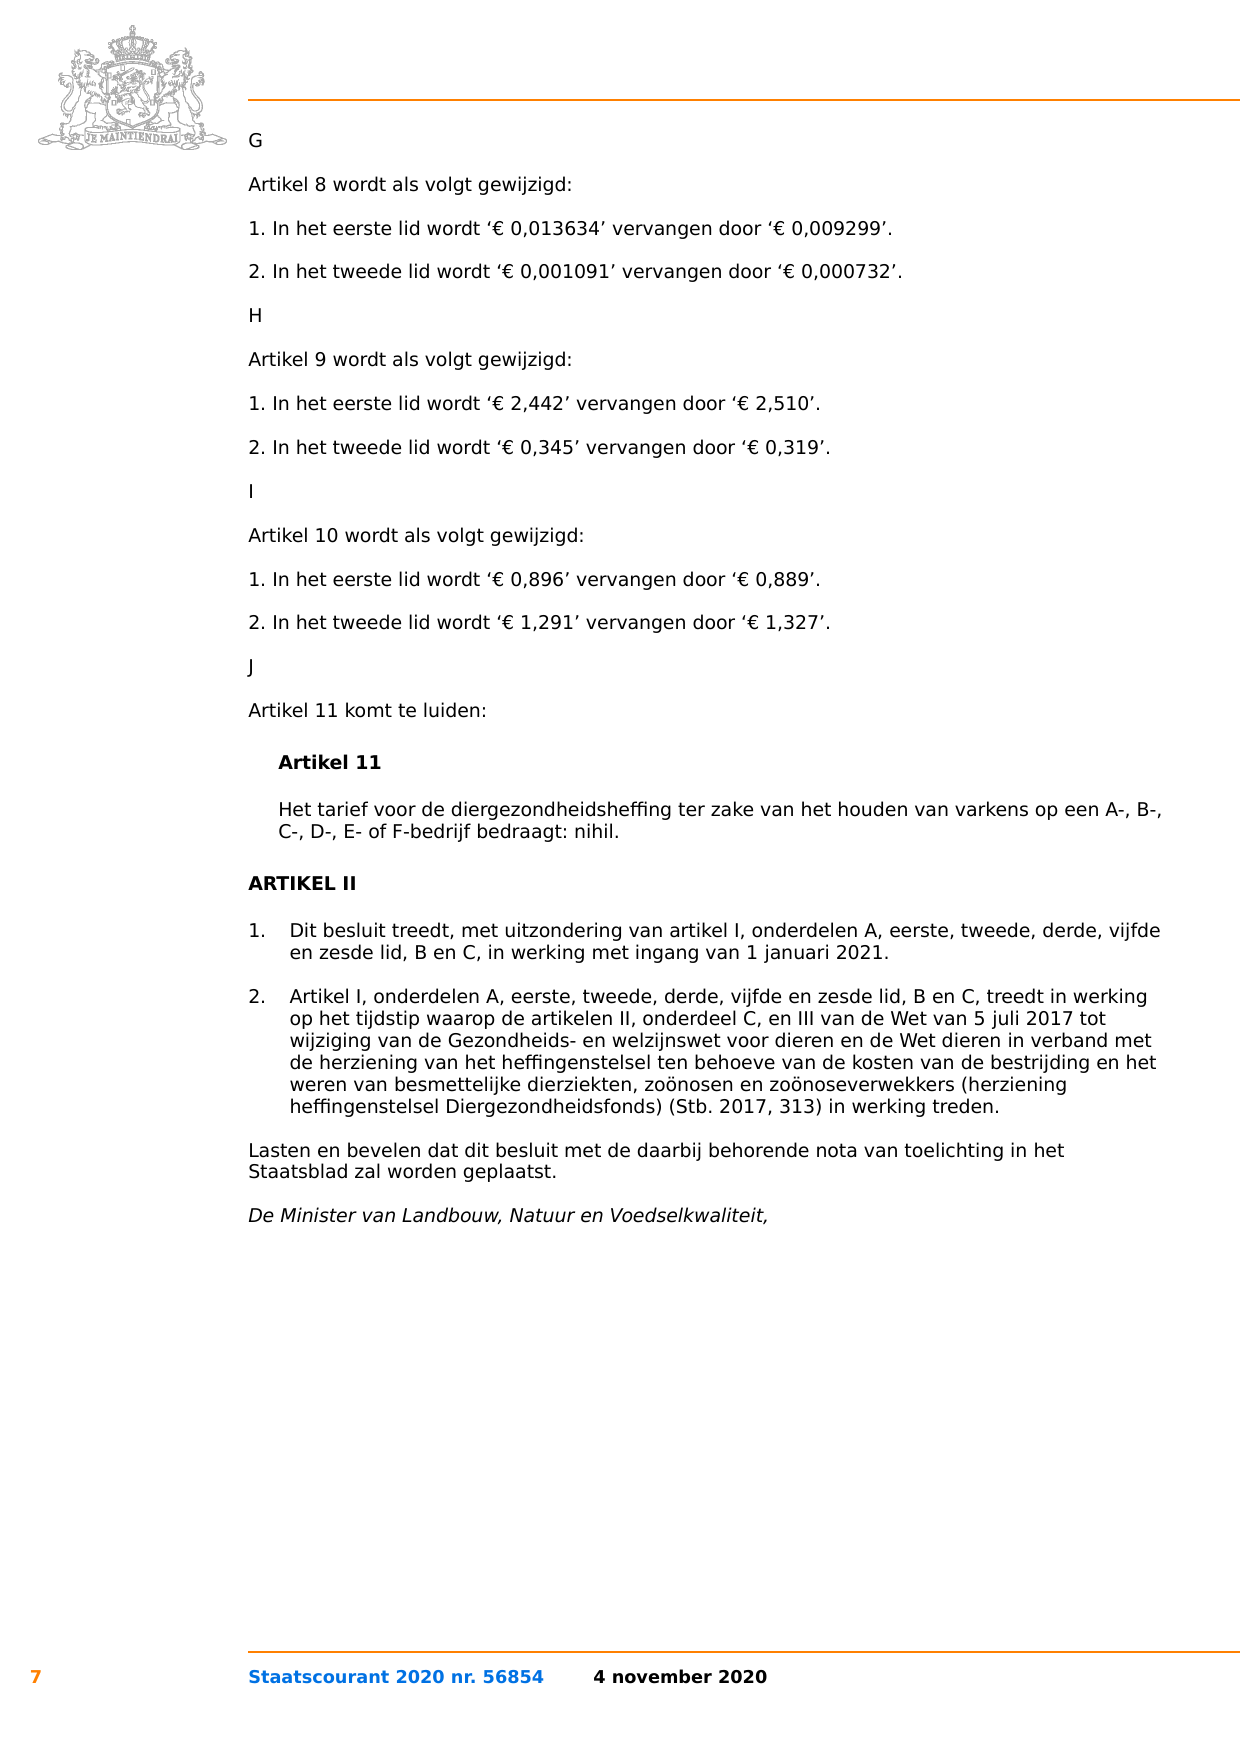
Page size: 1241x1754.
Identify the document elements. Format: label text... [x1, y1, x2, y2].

text 2. In het tweede lid wordt ‘€ 0,001091’ vervangen door ‘€ 0,000732’. [248, 261, 1163, 283]
subtitle ARTIKEL II [248, 873, 1163, 895]
text Artikel 10 wordt als volgt gewijzigd: [248, 524, 1163, 547]
text De Minister van Landbouw, Natuur en Voedselkwaliteit, [248, 1205, 1163, 1227]
text Lasten en bevelen dat dit besluit met de daarbij behorende nota van toelichting in het Staatsblad zal worden geplaatst. [248, 1139, 1163, 1183]
text Artikel 11 komt te luiden: [248, 700, 1163, 722]
subtitle Artikel 11 [278, 752, 1163, 774]
text Het tarief voor de diergezondheidsheffing ter zake van het houden van varkens op een A-, B-, C-, D-, E- of F-bedrijf bedraagt: nihil. [278, 799, 1163, 843]
text I [248, 481, 1163, 503]
picture [38, 25, 227, 150]
text G [248, 130, 1163, 152]
text 2. Artikel I, onderdelen A, eerste, tweede, derde, vijfde en zesde lid, B en C, treedt in werking op het tijdstip waarop de artikelen II, onderdeel C, en III van de Wet van 5 juli 2017 tot wijziging van de Gezondheids- en welzijnswet voor dieren en de Wet dieren in verband met de herziening van het heffingenstelsel ten behoeve van de kosten van de bestrijding en het weren van besmettelijke dierziekten, zoönosen en zoönoseverwekkers (herziening heffingenstelsel Diergezondheidsfonds) (Stb. 2017, 313) in werking treden. [248, 986, 1163, 1118]
text 1. In het eerste lid wordt ‘€ 2,442’ vervangen door ‘€ 2,510’. [248, 393, 1163, 415]
text Artikel 8 wordt als volgt gewijzigd: [248, 174, 1163, 196]
text 2. In het tweede lid wordt ‘€ 1,291’ vervangen door ‘€ 1,327’. [248, 612, 1163, 634]
text 1. In het eerste lid wordt ‘€ 0,896’ vervangen door ‘€ 0,889’. [248, 568, 1163, 590]
text 2. In het tweede lid wordt ‘€ 0,345’ vervangen door ‘€ 0,319’. [248, 437, 1163, 459]
text Artikel 9 wordt als volgt gewijzigd: [248, 349, 1163, 371]
text 1. In het eerste lid wordt ‘€ 0,013634’ vervangen door ‘€ 0,009299’. [248, 218, 1163, 239]
text 1. Dit besluit treedt, met uitzondering van artikel I, onderdelen A, eerste, tweede, derde, vijfde en zesde lid, B en C, in werking met ingang van 1 januari 2021. [248, 920, 1163, 964]
text J [248, 656, 1163, 678]
text H [248, 305, 1163, 327]
